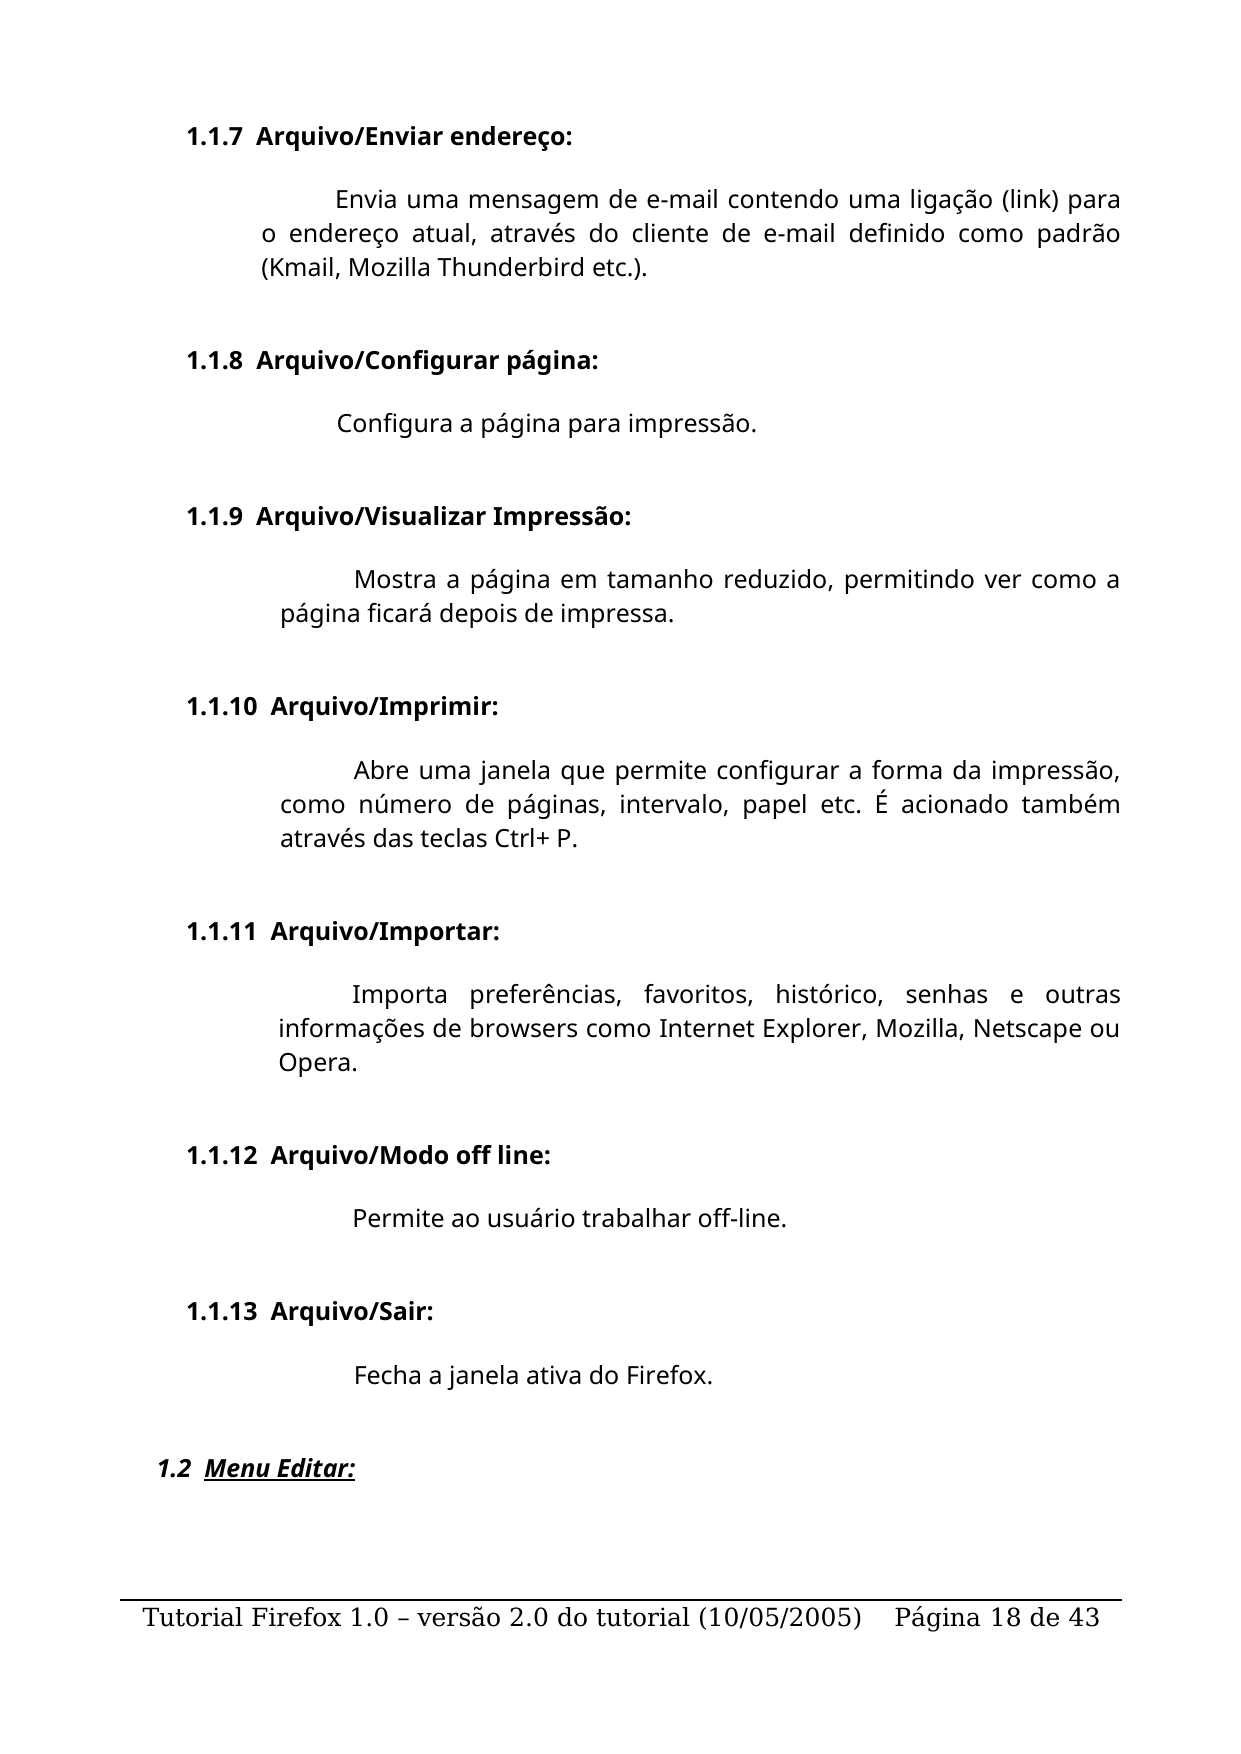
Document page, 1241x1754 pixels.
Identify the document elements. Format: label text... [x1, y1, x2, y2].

text Importa preferências, favoritos, histórico, senhas e outras informações de browsers como Internet Explorer, Mozilla, Netscape ou Opera. [278, 977, 1122, 1079]
text Mostra a página em tamanho reduzido, permitindo ver como a página ficará depois de impressa. [280, 562, 1122, 630]
text Permite ao usuário trabalhar off-line. [278, 1201, 1122, 1235]
subtitle Arquivo/Configurar página: [179, 342, 1122, 376]
text Abre uma janela que permite configurar a forma da impressão, como número de páginas, intervalo, papel etc. É acionado também através das teclas Ctrl+ P. [280, 752, 1122, 854]
text Fecha a janela ativa do Firefox. [280, 1357, 1122, 1391]
subtitle Menu Editar: [150, 1450, 1122, 1484]
text Envia uma mensagem de e-mail contendo uma ligação (link) para o endereço atual, através do cliente de e-mail definido como padrão (Kmail, Mozilla Thunderbird etc.). [261, 182, 1122, 283]
subtitle Arquivo/Enviar endereço: [179, 118, 1122, 152]
subtitle Arquivo/Imprimir: [179, 689, 1122, 723]
subtitle Arquivo/Visualizar Impressão: [179, 499, 1122, 533]
subtitle Arquivo/Importar: [179, 913, 1122, 947]
text Configura a página para impressão. [262, 406, 1122, 440]
subtitle Arquivo/Modo off line: [179, 1138, 1122, 1172]
subtitle Arquivo/Sair: [179, 1294, 1122, 1328]
